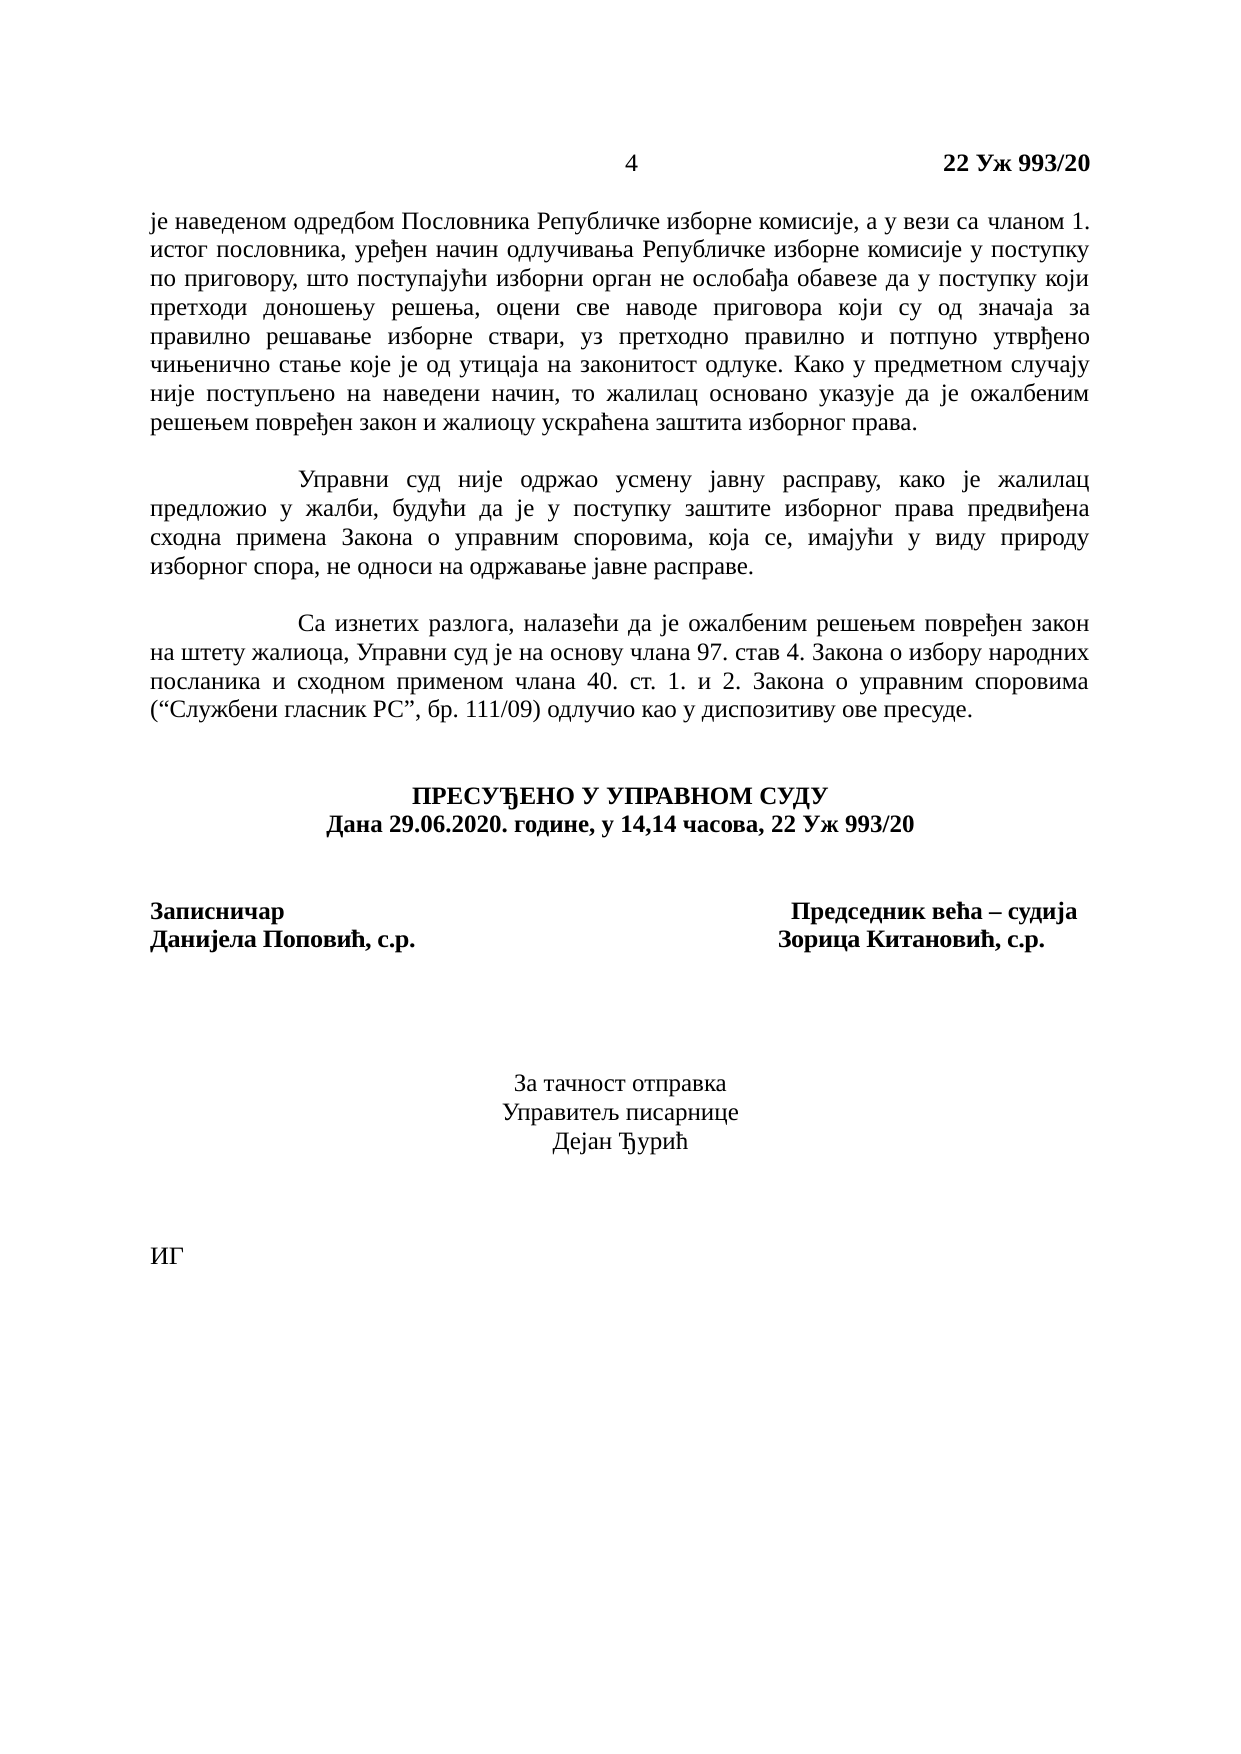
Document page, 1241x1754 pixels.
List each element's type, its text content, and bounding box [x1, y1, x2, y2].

text ПРЕСУЂЕНО У УПРАВНОМ СУДУ [150, 781, 1090, 809]
text За тачност отправка [150, 1068, 1090, 1097]
text Записничар Председник већа – судија [150, 896, 1090, 924]
text Данијела Поповић, с.р. Зорица Китановић, с.р. [150, 924, 1090, 953]
text је наведеном одредбом Пословника Републичке изборне комисије, а у вези са чланом 1. истог пословника, уређен начин одлучивања Републичке изборне комисије у поступку по приговору, што поступајући изборни орган не ослобађа обавезе да у поступку који претходи доношењу решења, оцени све наводе приговора који су од значаја за правилно решавање изборне ствари, уз претходно правилно и потпуно утврђено чињенично стање које је од утицаја на законитост одлуке. Како у предметном случају није поступљено на наведени начин, то жалилац основано указује да је ожалбеним решењем повређен закон и жалиоцу ускраћена заштита изборног права. [150, 206, 1090, 436]
text ИГ [150, 1241, 1090, 1269]
text Управни суд није одржао усмену јавну расправу, како је жалилац предложио у жалби, будући да је у поступку заштите изборног права предвиђена сходна примена Закона о управним споровима, која се, имајући у виду природу изборног спора, не односи на одржавање јавне расправе. [150, 464, 1090, 579]
text Са изнетих разлога, налазећи да је ожалбеним решењем повређен закон на штету жалиоца, Управни суд је на основу члана 97. став 4. Закона о избору народних посланика и сходном применом члана 40. ст. 1. и 2. Закона о управним споровима (“Службени гласник РС”, бр. 111/09) одлучио као у диспозитиву ове пресуде. [150, 608, 1090, 723]
text Дана 29.06.2020. године, у 14,14 часова, 22 Уж 993/20 [150, 809, 1090, 838]
text Управитељ писарнице [150, 1097, 1090, 1126]
text Дејан Ђурић [150, 1126, 1090, 1154]
